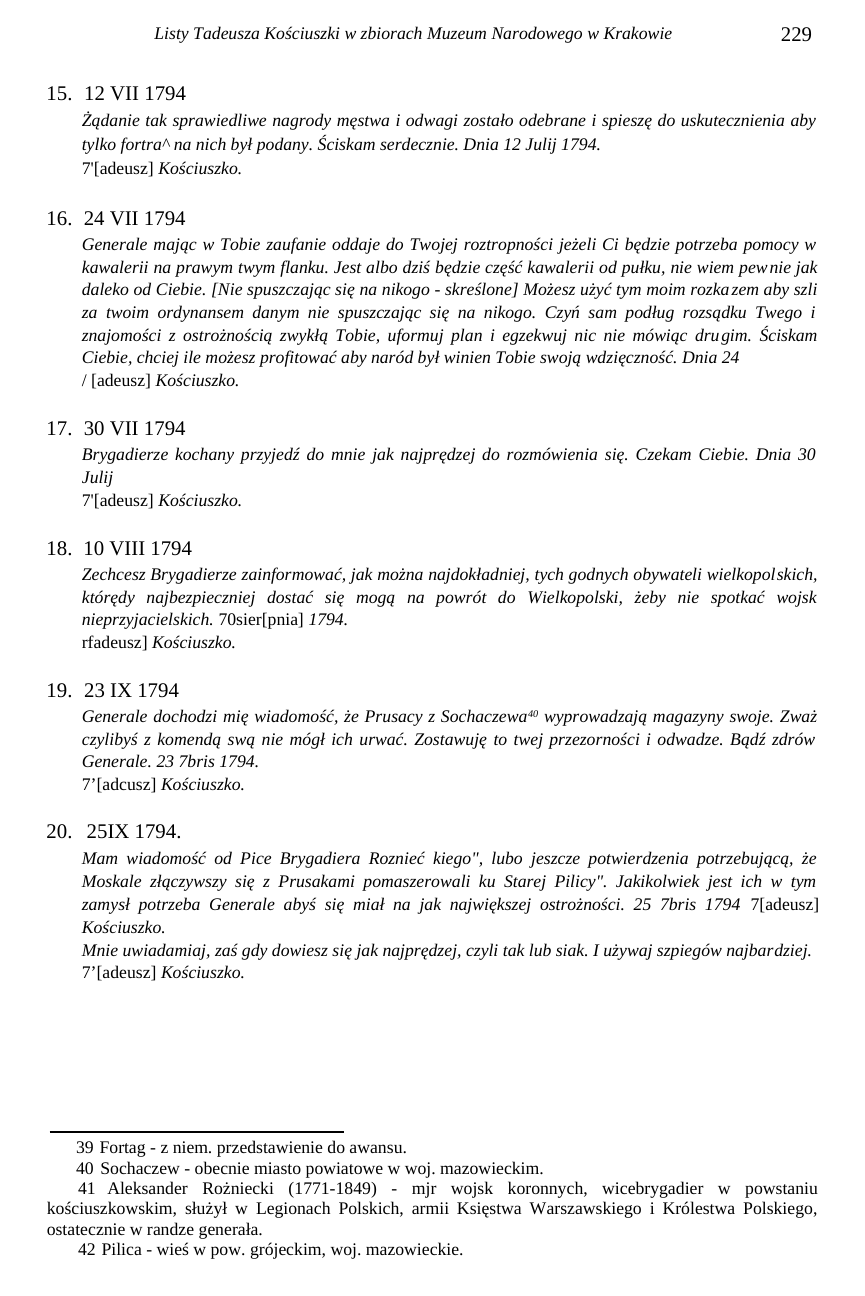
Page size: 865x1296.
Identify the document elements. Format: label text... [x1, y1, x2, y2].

list Aleksander Rożniecki (1771-1849) - mjr wojsk koronnych, wicebrygadier w powstaniu kościuszkowskim, służył w Legionach Polskich, armii Księstwa Warszawskiego i Królestwa Polskiego, osta­tecznie w randze generała. [47, 1178, 819, 1239]
subtitle 16. 24 VII 1794 [46, 206, 819, 229]
text Brygadierze kochany przyjedź do mnie jak najprędzej do rozmówienia się. Czekam Ciebie. Dnia 30 Julij [82, 444, 819, 487]
text Listy Tadeusza Kościuszki w zbiorach Muzeum Narodowego w Krakowie [154, 23, 706, 43]
subtitle 20. 25IX 1794. [46, 819, 819, 843]
text 7'[adeusz] Kościuszko. [46, 490, 819, 510]
text 7’[adcusz] Kościuszko. [46, 774, 819, 794]
list Pilica - wieś w pow. grójeckim, woj. mazowieckie. [47, 1239, 819, 1259]
subtitle 18. 10 VIII 1794 [46, 536, 819, 559]
text 229 [781, 22, 817, 46]
list Sochaczew - obecnie miasto powiatowe w woj. mazowieckim. [47, 1158, 819, 1178]
text Mam wiadomość od Pice Brygadiera Roznieć kiego", lubo jeszcze potwierdzenia potrzebującą, że Moskale złączywszy się z Prusakami pomaszerowali ku Starej Pilicy". Jakikolwiek jest ich w tym zamysł potrzeba Generale abyś się miał na jak największej ostrożności. 25 7bris 1794 7[adeusz] Kościuszko. [82, 848, 819, 937]
text Generale dochodzi mię wiadomość, że Prusacy z Sochaczewa40 wyprowadzają magazyny swoje. Zważ czylibyś z komendą swą nie mógł ich urwać. Zostawuję to twej przezorności i odwadze. Bądź zdrów Generale. 23 7bris 1794. [82, 706, 819, 771]
text Generale mając w Tobie zaufanie oddaje do Twojej roztropności jeżeli Ci będzie potrzeba pomocy w kawalerii na prawym twym flanku. Jest albo dziś będzie część kawalerii od pułku, nie wiem pew­nie jak daleko od Ciebie. [Nie spuszczając się na nikogo - skreślone] Możesz użyć tym moim rozka­zem aby szli za twoim ordynansem danym nie spuszczając się na nikogo. Czyń sam podług rozsądku Twego i znajomości z ostrożnością zwykłą Tobie, uformuj plan i egzekwuj nic nie mówiąc dru­gim. Ściskam Ciebie, chciej ile możesz profitować aby naród był winien Tobie swoją wdzięczność. Dnia 24 [82, 234, 819, 368]
text Żądanie tak sprawiedliwe nagrody męstwa i odwagi zostało odebrane i spieszę do uskutecznienia aby tylko fortra^ na nich był podany. Ściskam serdecznie. Dnia 12 Julij 1794. [82, 109, 819, 154]
list Fortag - z niem. przedstawienie do awansu. [47, 1137, 819, 1158]
text Mnie uwiadamiaj, zaś gdy dowiesz się jak najprędzej, czyli tak lub siak. I używaj szpiegów najbar­dziej. [82, 939, 819, 960]
text 7’[adeusz] Kościuszko. [46, 962, 819, 983]
text rfadeusz] Kościuszko. [46, 632, 819, 652]
subtitle 19. 23 IX 1794 [46, 677, 819, 702]
text Zechcesz Brygadierze zainformować, jak można najdokładniej, tych godnych obywateli wielkopol­skich, którędy najbezpieczniej dostać się mogą na powrót do Wielkopolski, żeby nie spotkać wojsk nieprzyjacielskich. 70sier[pnia] 1794. [82, 564, 819, 629]
subtitle 17. 30 VII 1794 [46, 416, 819, 440]
subtitle 15. 12 VII 1794 [46, 81, 819, 105]
text / [adeusz] Kościuszko. [46, 370, 819, 390]
text 7'[adeusz] Kościuszko. [46, 158, 819, 178]
